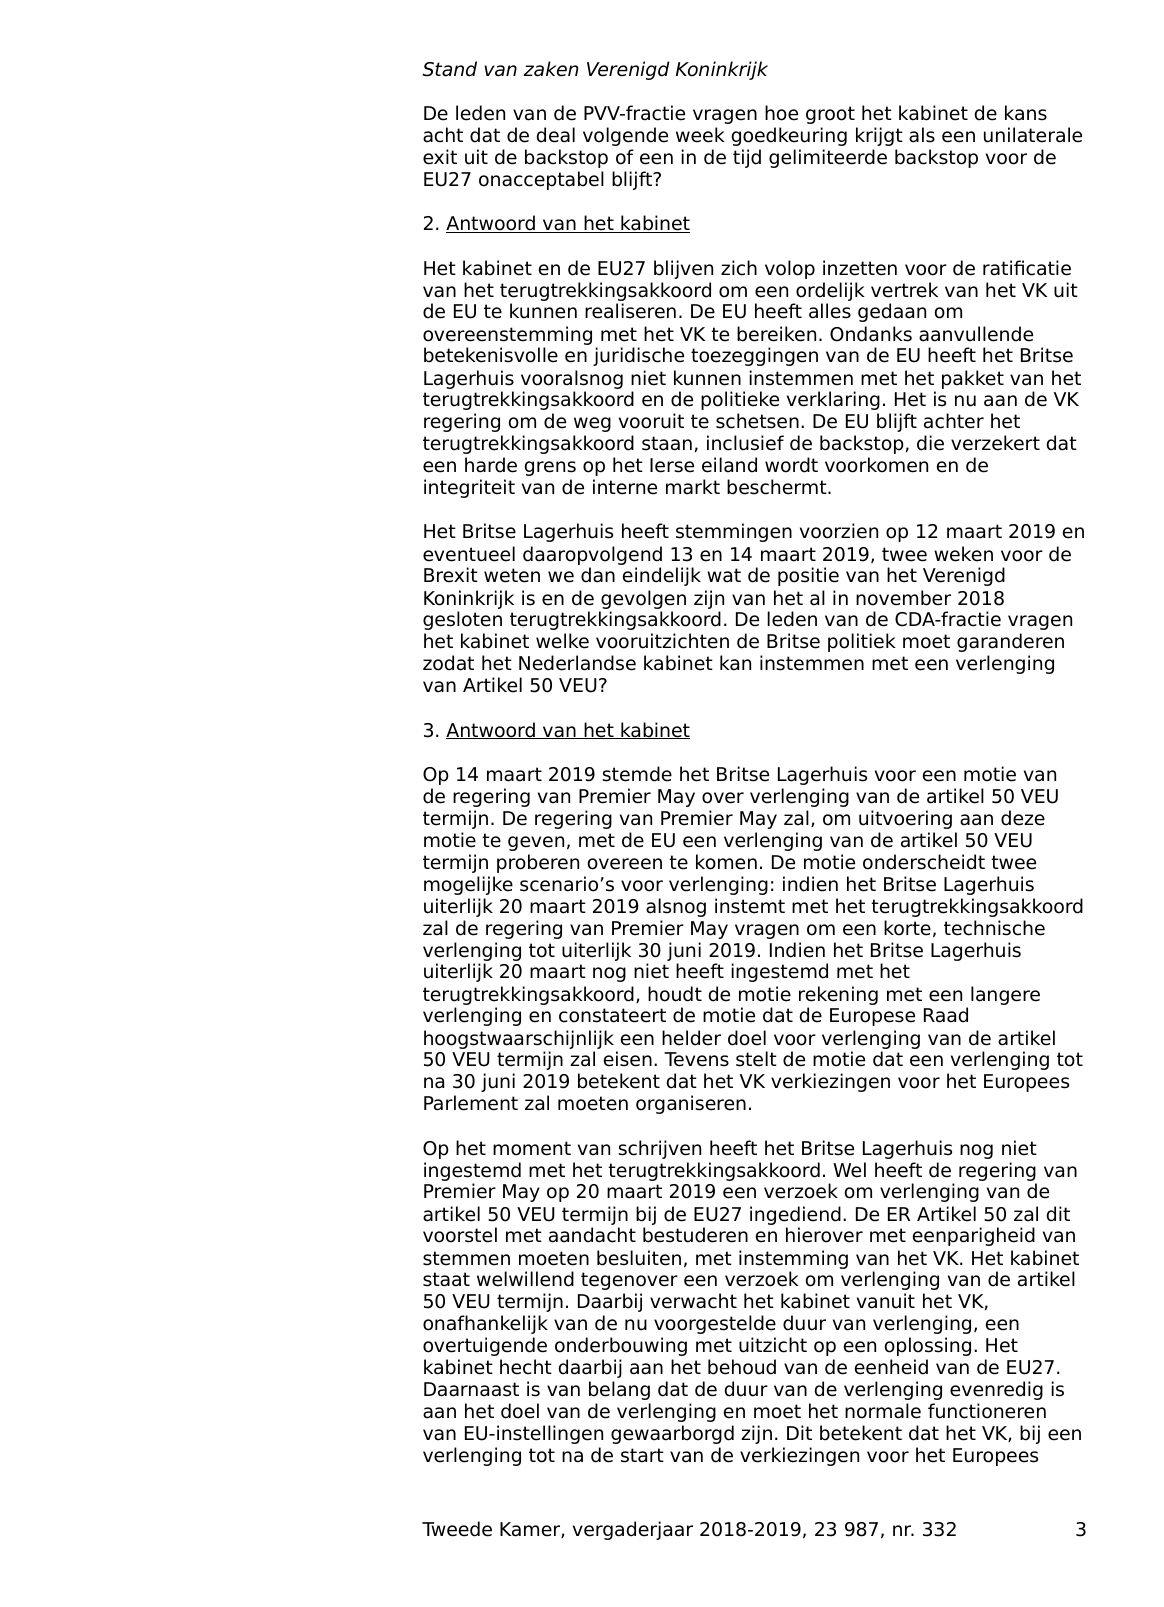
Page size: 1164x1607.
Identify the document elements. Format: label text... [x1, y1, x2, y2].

text Het kabinet en de EU27 blijven zich volop inzetten voor de ratificatie van het terugtrekkingsakkoord om een ordelijk vertrek van het VK uit de EU te kunnen realiseren. De EU heeft alles gedaan om overeenstemming met het VK te bereiken. Ondanks aanvullende betekenisvolle en juridische toezeggingen van de EU heeft het Britse Lagerhuis vooralsnog niet kunnen instemmen met het pakket van het terugtrekkingsakkoord en de politieke verklaring. Het is nu aan de VK regering om de weg vooruit te schetsen. De EU blijft achter het terugtrekkingsakkoord staan, inclusief de backstop, die verzekert dat een harde grens op het Ierse eiland wordt voorkomen en de integriteit van de interne markt beschermt. [422, 257, 1087, 499]
text Het Britse Lagerhuis heeft stemmingen voorzien op 12 maart 2019 en eventueel daaropvolgend 13 en 14 maart 2019, twee weken voor de Brexit weten we dan eindelijk wat de positie van het Verenigd Koninkrijk is en de gevolgen zijn van het al in november 2018 gesloten terugtrekkingsakkoord. De leden van de CDA-fractie vragen het kabinet welke vooruitzichten de Britse politiek moet garanderen zodat het Nederlandse kabinet kan instemmen met een verlenging van Artikel 50 VEU? [422, 521, 1087, 697]
subtitle 3. Antwoord van het kabinet [422, 719, 1087, 741]
subtitle 2. Antwoord van het kabinet [422, 213, 1087, 235]
text Op 14 maart 2019 stemde het Britse Lagerhuis voor een motie van de regering van Premier May over verlenging van de artikel 50 VEU termijn. De regering van Premier May zal, om uitvoering aan deze motie te geven, met de EU een verlenging van de artikel 50 VEU termijn proberen overeen te komen. De motie onderscheidt twee mogelijke scenario’s voor verlenging: indien het Britse Lagerhuis uiterlijk 20 maart 2019 alsnog instemt met het terugtrekkingsakkoord zal de regering van Premier May vragen om een korte, technische verlenging tot uiterlijk 30 juni 2019. Indien het Britse Lagerhuis uiterlijk 20 maart nog niet heeft ingestemd met het terugtrekkingsakkoord, houdt de motie rekening met een langere verlenging en constateert de motie dat de Europese Raad hoogstwaarschijnlijk een helder doel voor verlenging van de artikel 50 VEU termijn zal eisen. Tevens stelt de motie dat een verlenging tot na 30 juni 2019 betekent dat het VK verkiezingen voor het Europees Parlement zal moeten organiseren. [422, 764, 1087, 1115]
text De leden van de PVV-fractie vragen hoe groot het kabinet de kans acht dat de deal volgende week goedkeuring krijgt als een unilaterale exit uit de backstop of een in de tijd gelimiteerde backstop voor de EU27 onacceptabel blijft? [422, 103, 1087, 191]
text Op het moment van schrijven heeft het Britse Lagerhuis nog niet ingestemd met het terugtrekkingsakkoord. Wel heeft de regering van Premier May op 20 maart 2019 een verzoek om verlenging van de artikel 50 VEU termijn bij de EU27 ingediend. De ER Artikel 50 zal dit voorstel met aandacht bestuderen en hierover met eenparigheid van stemmen moeten besluiten, met instemming van het VK. Het kabinet staat welwillend tegenover een verzoek om verlenging van de artikel 50 VEU termijn. Daarbij verwacht het kabinet vanuit het VK, onafhankelijk van de nu voorgestelde duur van verlenging, een overtuigende onderbouwing met uitzicht op een oplossing. Het kabinet hecht daarbij aan het behoud van de eenheid van de EU27. Daarnaast is van belang dat de duur van de verlenging evenredig is aan het doel van de verlenging en moet het normale functioneren van EU-instellingen gewaarborgd zijn. Dit betekent dat het VK, bij een verlenging tot na de start van de verkiezingen voor het Europees [422, 1137, 1087, 1467]
subtitle Stand van zaken Verenigd Koninkrijk [422, 59, 1087, 81]
